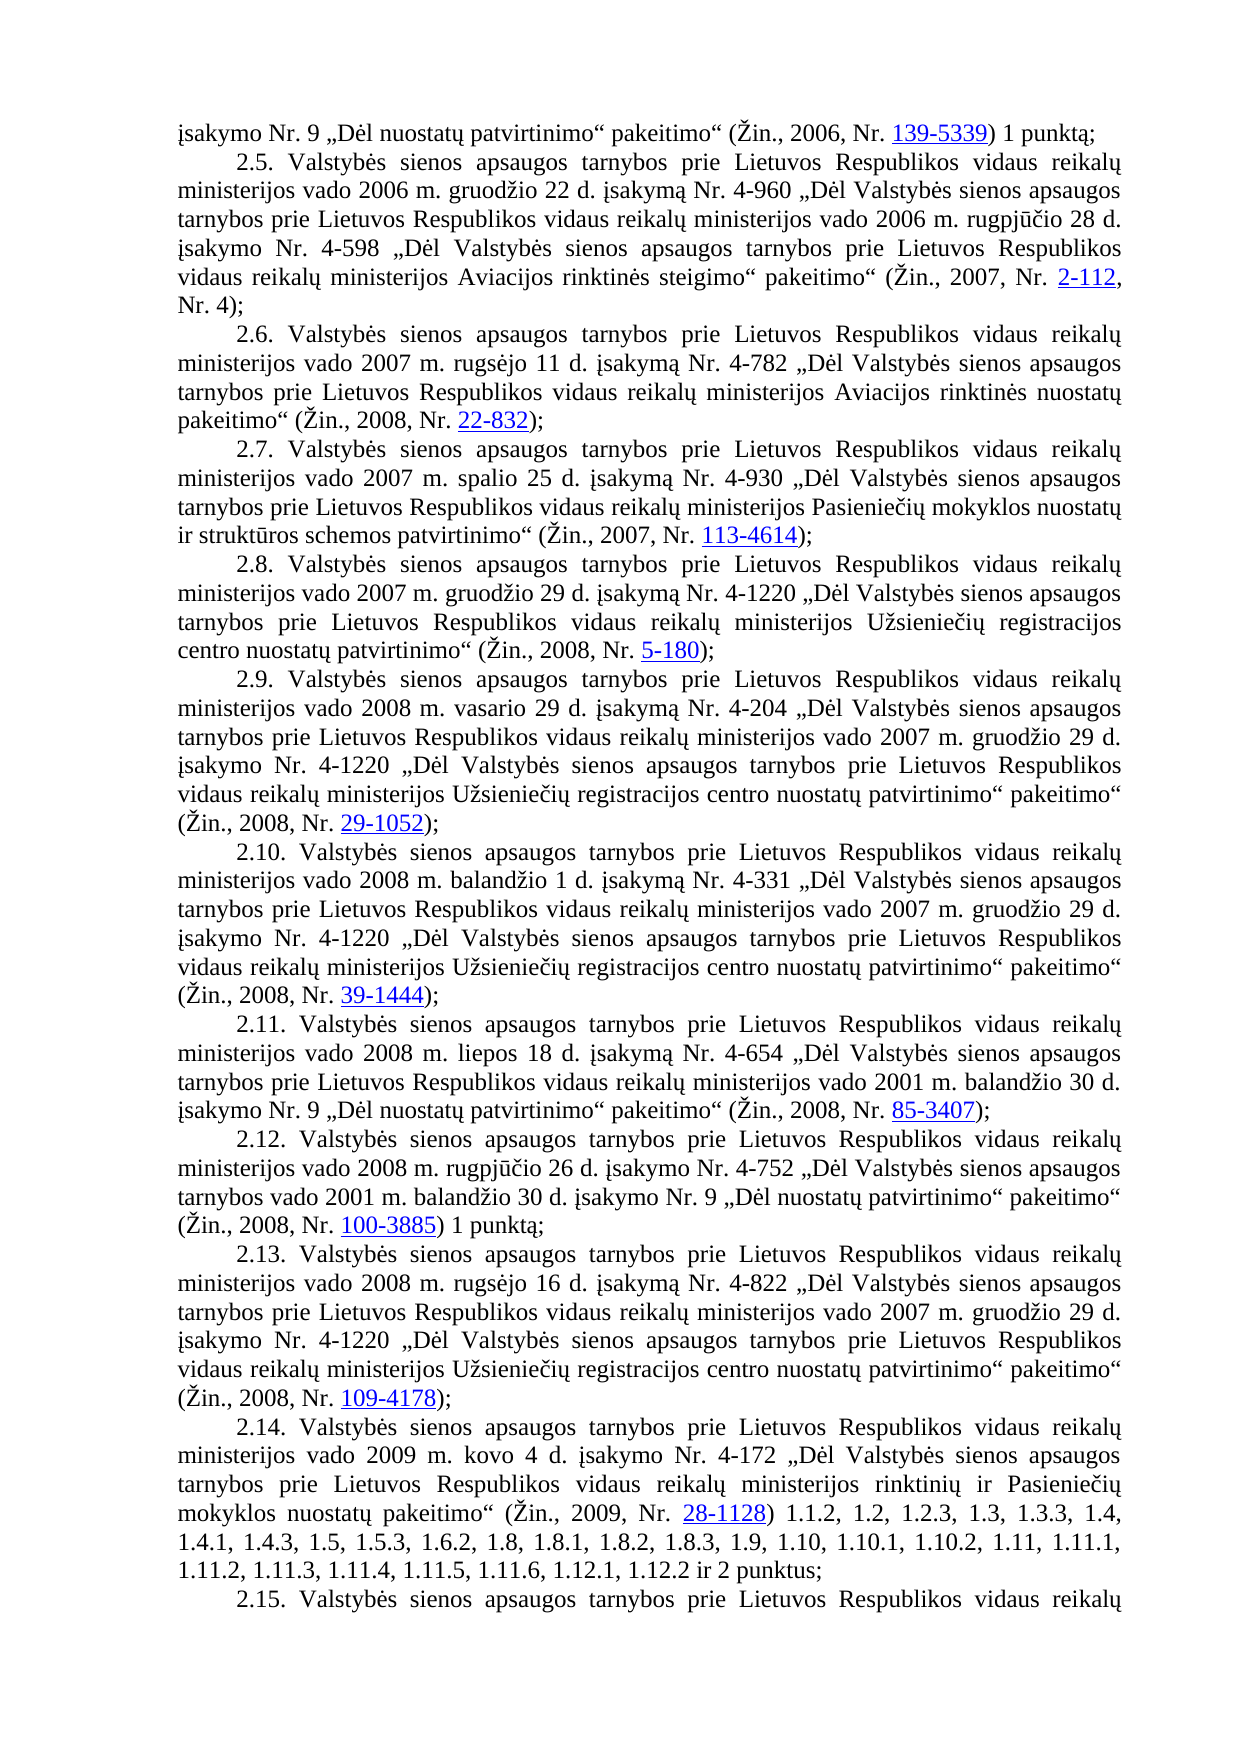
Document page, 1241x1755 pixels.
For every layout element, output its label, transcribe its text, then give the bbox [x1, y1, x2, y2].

text 2.6. Valstybės sienos apsaugos tarnybos prie Lietuvos Respublikos vidaus reikalų ministerijos vado 2007 m. rugsėjo 11 d. įsakymą Nr. 4-782 „Dėl Valstybės sienos apsaugos tarnybos prie Lietuvos Respublikos vidaus reikalų ministerijos Aviacijos rinktinės nuostatų pakeitimo“ (Žin., 2008, Nr. 22-832); [177, 319, 1122, 434]
text 2.13. Valstybės sienos apsaugos tarnybos prie Lietuvos Respublikos vidaus reikalų ministerijos vado 2008 m. rugsėjo 16 d. įsakymą Nr. 4-822 „Dėl Valstybės sienos apsaugos tarnybos prie Lietuvos Respublikos vidaus reikalų ministerijos vado 2007 m. gruodžio 29 d. įsakymo Nr. 4-1220 „Dėl Valstybės sienos apsaugos tarnybos prie Lietuvos Respublikos vidaus reikalų ministerijos Užsieniečių registracijos centro nuostatų patvirtinimo“ pakeitimo“ (Žin., 2008, Nr. 109-4178); [177, 1239, 1122, 1412]
text 2.8. Valstybės sienos apsaugos tarnybos prie Lietuvos Respublikos vidaus reikalų ministerijos vado 2007 m. gruodžio 29 d. įsakymą Nr. 4-1220 „Dėl Valstybės sienos apsaugos tarnybos prie Lietuvos Respublikos vidaus reikalų ministerijos Užsieniečių registracijos centro nuostatų patvirtinimo“ (Žin., 2008, Nr. 5-180); [177, 549, 1122, 664]
text įsakymo Nr. 9 „Dėl nuostatų patvirtinimo“ pakeitimo“ (Žin., 2006, Nr. 139-5339) 1 punktą; [177, 118, 1122, 147]
text 2.10. Valstybės sienos apsaugos tarnybos prie Lietuvos Respublikos vidaus reikalų ministerijos vado 2008 m. balandžio 1 d. įsakymą Nr. 4-331 „Dėl Valstybės sienos apsaugos tarnybos prie Lietuvos Respublikos vidaus reikalų ministerijos vado 2007 m. gruodžio 29 d. įsakymo Nr. 4-1220 „Dėl Valstybės sienos apsaugos tarnybos prie Lietuvos Respublikos vidaus reikalų ministerijos Užsieniečių registracijos centro nuostatų patvirtinimo“ pakeitimo“ (Žin., 2008, Nr. 39-1444); [177, 837, 1122, 1009]
text 2.5. Valstybės sienos apsaugos tarnybos prie Lietuvos Respublikos vidaus reikalų ministerijos vado 2006 m. gruodžio 22 d. įsakymą Nr. 4-960 „Dėl Valstybės sienos apsaugos tarnybos prie Lietuvos Respublikos vidaus reikalų ministerijos vado 2006 m. rugpjūčio 28 d. įsakymo Nr. 4-598 „Dėl Valstybės sienos apsaugos tarnybos prie Lietuvos Respublikos vidaus reikalų ministerijos aviacijos rinktinės steigimo“ pakeitimo“ (Žin., 2007, Nr. 2-112, Nr. 4); [177, 147, 1122, 319]
text 2.11. Valstybės sienos apsaugos tarnybos prie Lietuvos Respublikos vidaus reikalų ministerijos vado 2008 m. liepos 18 d. įsakymą Nr. 4-654 „Dėl Valstybės sienos apsaugos tarnybos prie Lietuvos Respublikos vidaus reikalų ministerijos vado 2001 m. balandžio 30 d. įsakymo Nr. 9 „Dėl nuostatų patvirtinimo“ pakeitimo“ (Žin., 2008, Nr. 85-3407); [177, 1009, 1122, 1124]
text 2.7. Valstybės sienos apsaugos tarnybos prie Lietuvos Respublikos vidaus reikalų ministerijos vado 2007 m. spalio 25 d. įsakymą Nr. 4-930 „Dėl Valstybės sienos apsaugos tarnybos prie Lietuvos Respublikos vidaus reikalų ministerijos Pasieniečių mokyklos nuostatų ir struktūros schemos patvirtinimo“ (Žin., 2007, Nr. 113-4614); [177, 434, 1122, 549]
text 2.15. Valstybės sienos apsaugos tarnybos prie Lietuvos Respublikos vidaus reikalų [177, 1584, 1122, 1613]
text 2.14. Valstybės sienos apsaugos tarnybos prie Lietuvos Respublikos vidaus reikalų ministerijos vado 2009 m. kovo 4 d. įsakymo Nr. 4-172 „Dėl Valstybės sienos apsaugos tarnybos prie Lietuvos Respublikos vidaus reikalų ministerijos rinktinių ir Pasieniečių mokyklos nuostatų pakeitimo“ (Žin., 2009, Nr. 28-1128) 1.1.2, 1.2, 1.2.3, 1.3, 1.3.3, 1.4, 1.4.1, 1.4.3, 1.5, 1.5.3, 1.6.2, 1.8, 1.8.1, 1.8.2, 1.8.3, 1.9, 1.10, 1.10.1, 1.10.2, 1.11, 1.11.1, 1.11.2, 1.11.3, 1.11.4, 1.11.5, 1.11.6, 1.12.1, 1.12.2 ir 2 punktus; [177, 1412, 1122, 1584]
text 2.12. Valstybės sienos apsaugos tarnybos prie Lietuvos Respublikos vidaus reikalų ministerijos vado 2008 m. rugpjūčio 26 d. įsakymo Nr. 4-752 „Dėl Valstybės sienos apsaugos tarnybos vado 2001 m. balandžio 30 d. įsakymo Nr. 9 „Dėl nuostatų patvirtinimo“ pakeitimo“ (Žin., 2008, Nr. 100-3885) 1 punktą; [177, 1124, 1122, 1239]
text 2.9. Valstybės sienos apsaugos tarnybos prie Lietuvos Respublikos vidaus reikalų ministerijos vado 2008 m. vasario 29 d. įsakymą Nr. 4-204 „Dėl Valstybės sienos apsaugos tarnybos prie Lietuvos Respublikos vidaus reikalų ministerijos vado 2007 m. gruodžio 29 d. įsakymo Nr. 4-1220 „Dėl Valstybės sienos apsaugos tarnybos prie Lietuvos Respublikos vidaus reikalų ministerijos Užsieniečių registracijos centro nuostatų patvirtinimo“ pakeitimo“ (Žin., 2008, Nr. 29-1052); [177, 664, 1122, 837]
